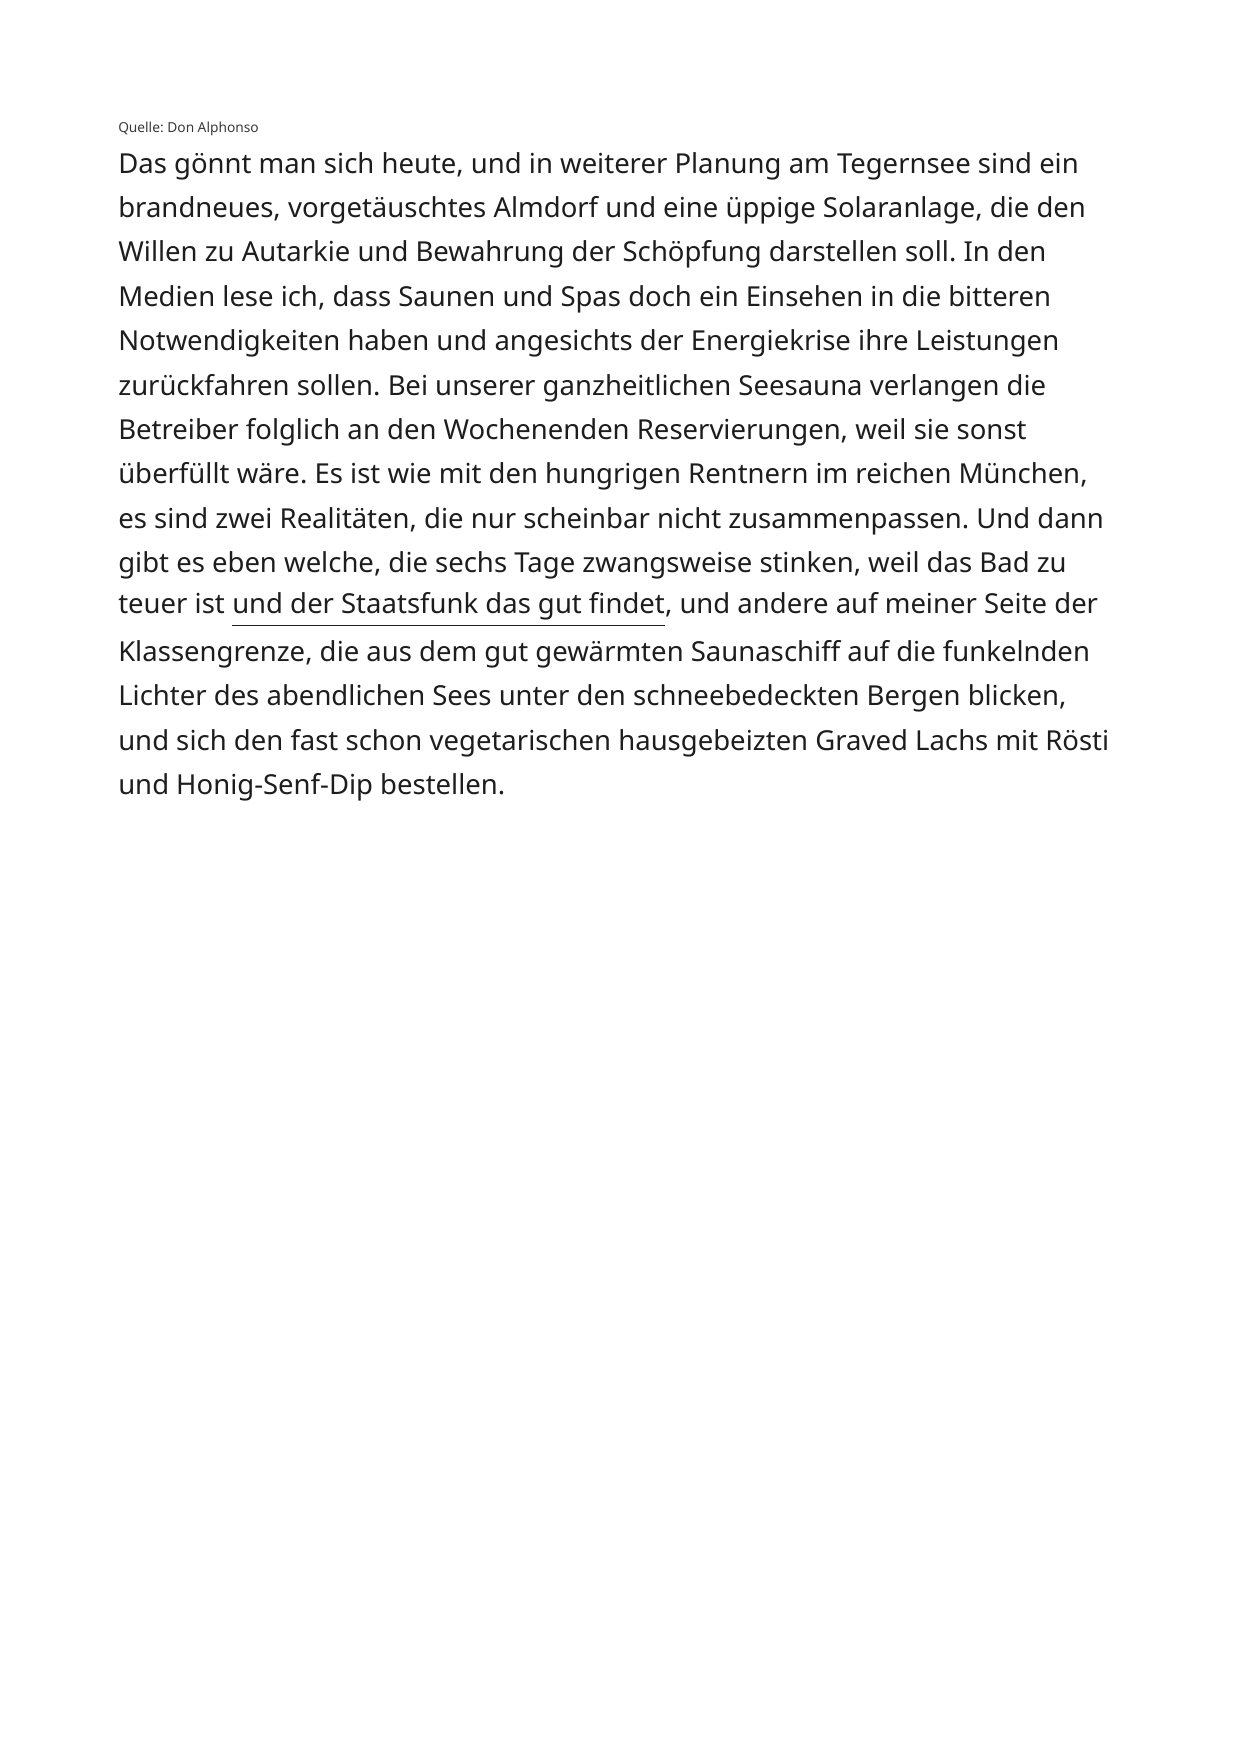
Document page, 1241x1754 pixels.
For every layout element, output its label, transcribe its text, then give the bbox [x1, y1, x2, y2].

text Das gönnt man sich heute, und in weiterer Planung am Tegernsee sind ein brandneues, vorgetäuschtes Almdorf und eine üppige Solaranlage, die den Willen zu Autarkie und Bewahrung der Schöpfung darstellen soll. In den Medien lese ich, dass Saunen und Spas doch ein Einsehen in die bitteren Notwendigkeiten haben und angesichts der Energiekrise ihre Leistungen zurückfahren sollen. Bei unserer ganzheitlichen Seesauna verlangen die Betreiber folglich an den Wochenenden Reservierungen, weil sie sonst überfüllt wäre. Es ist wie mit den hungrigen Rentnern im reichen München, es sind zwei Realitäten, die nur scheinbar nicht zusammenpassen. Und dann gibt es eben welche, die sechs Tage zwangsweise stinken, weil das Bad zu teuer ist und der Staatsfunk das gut findet, und andere auf meiner Seite der Klassengrenze, die aus dem gut gewärmten Saunaschiff auf die funkelnden Lichter des abendlichen Sees unter den schneebedeckten Bergen blicken, und sich den fast schon vegetarischen hausgebeizten Graved Lachs mit Rösti und Honig-Senf-Dip bestellen. [118, 137, 1122, 802]
text Quelle: Don Alphonso [118, 118, 1122, 137]
